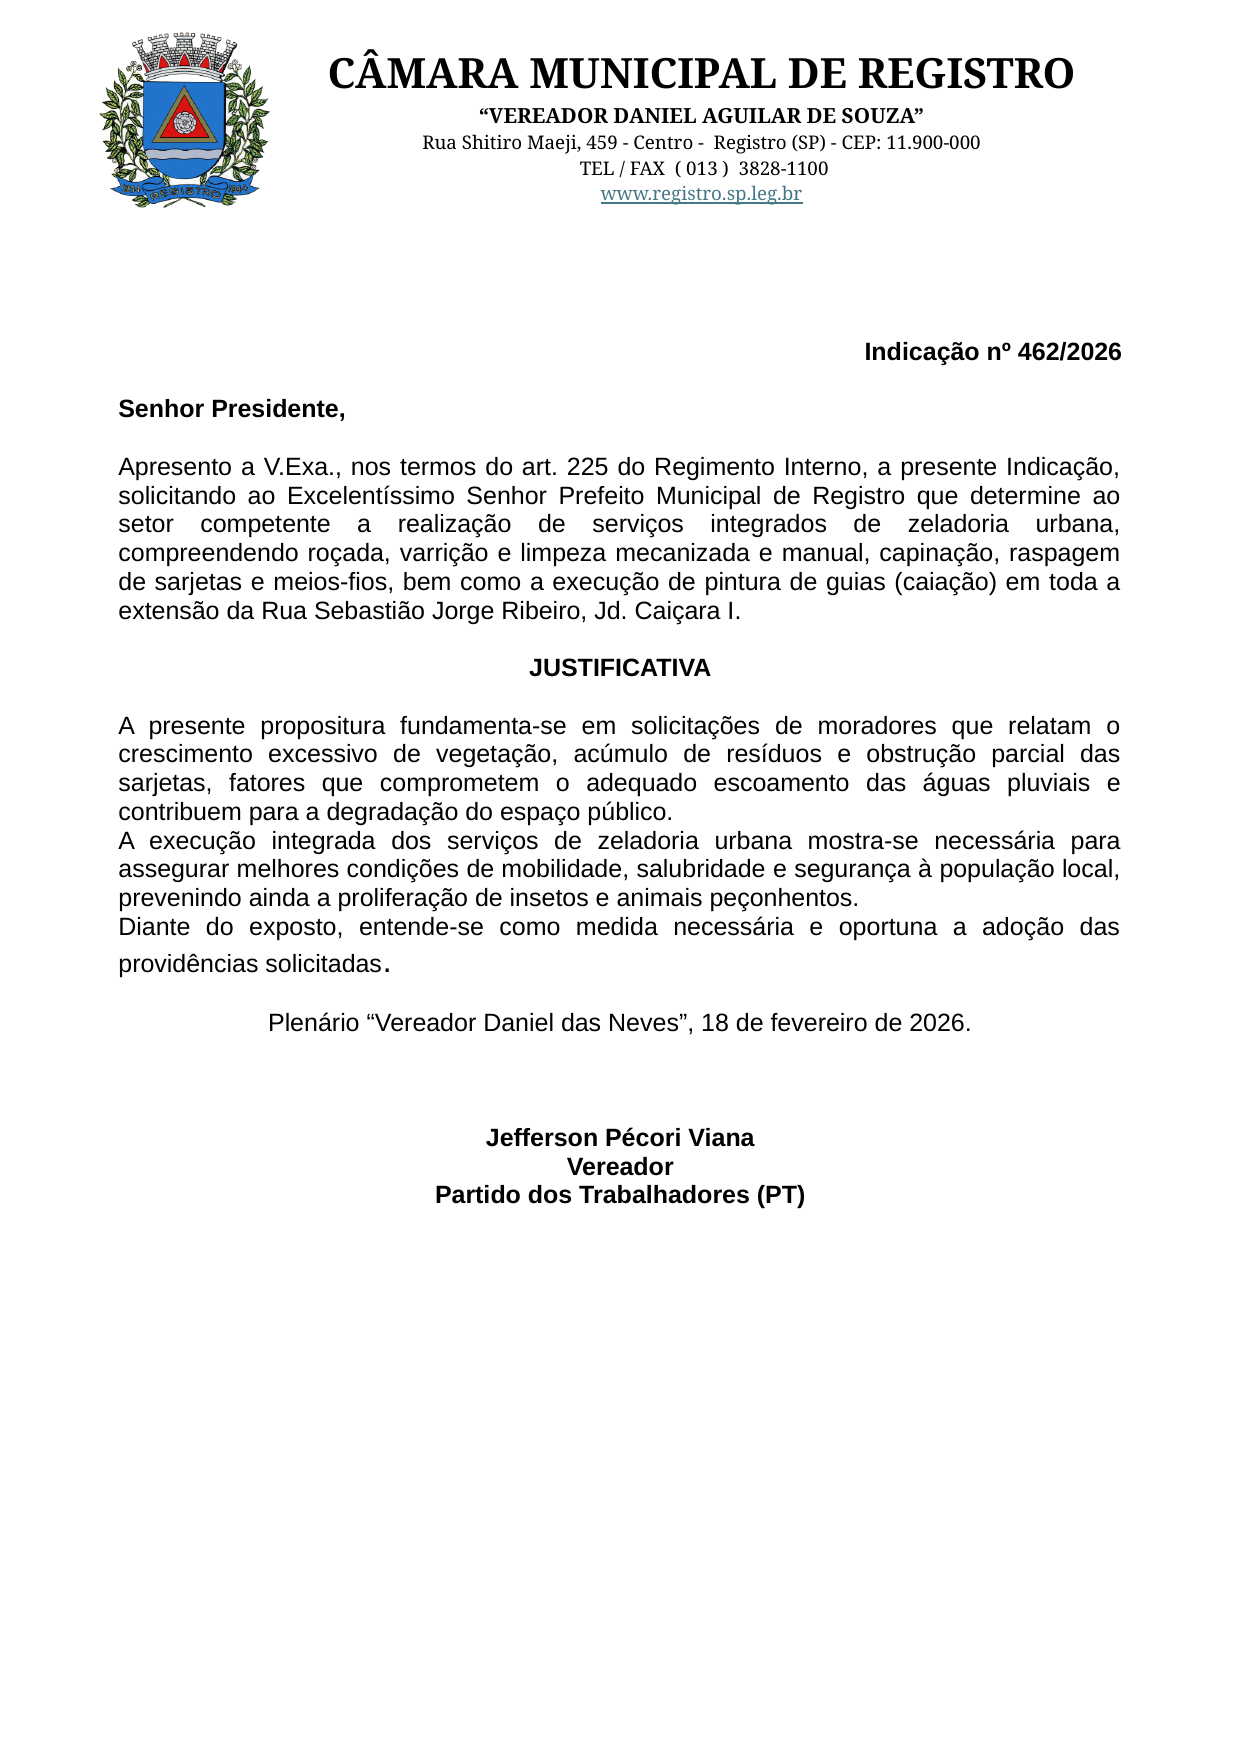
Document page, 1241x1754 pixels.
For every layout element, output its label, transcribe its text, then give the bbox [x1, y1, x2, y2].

picture [95, 26, 274, 213]
text A execução integrada dos serviços de zeladoria urbana mostra-se necessária para assegurar melhores condições de mobilidade, salubridade e segurança à população local, prevenindo ainda a proliferação de insetos e animais peçonhentos. [118, 826, 1122, 912]
text Indicação nº 462/2026 [118, 337, 1122, 366]
text Plenário “Vereador Daniel das Neves”, 18 de fevereiro de 2026. [118, 1008, 1122, 1037]
text Vereador [118, 1152, 1122, 1180]
text Senhor Presidente, [118, 394, 1122, 423]
text Diante do exposto, entende-se como medida necessária e oportuna a adoção das providências solicitadas. [118, 912, 1122, 979]
text JUSTIFICATIVA [118, 653, 1122, 682]
text Apresento a V.Exa., nos termos do art. 225 do Regimento Interno, a presente Indicação, solicitando ao Excelentíssimo Senhor Prefeito Municipal de Registro que determine ao setor competente a realização de serviços integrados de zeladoria urbana, compreendendo roçada, varrição e limpeza mecanizada e manual, capinação, raspagem de sarjetas e meios-fios, bem como a execução de pintura de guias (caiação) em toda a extensão da Rua Sebastião Jorge Ribeiro, Jd. Caiçara I. [118, 452, 1122, 624]
text Partido dos Trabalhadores (PT) [118, 1180, 1122, 1209]
text A presente propositura fundamenta-se em solicitações de moradores que relatam o crescimento excessivo de vegetação, acúmulo de resíduos e obstrução parcial das sarjetas, fatores que comprometem o adequado escoamento das águas pluviais e contribuem para a degradação do espaço público. [118, 711, 1122, 826]
text Jefferson Pécori Viana [118, 1123, 1122, 1152]
